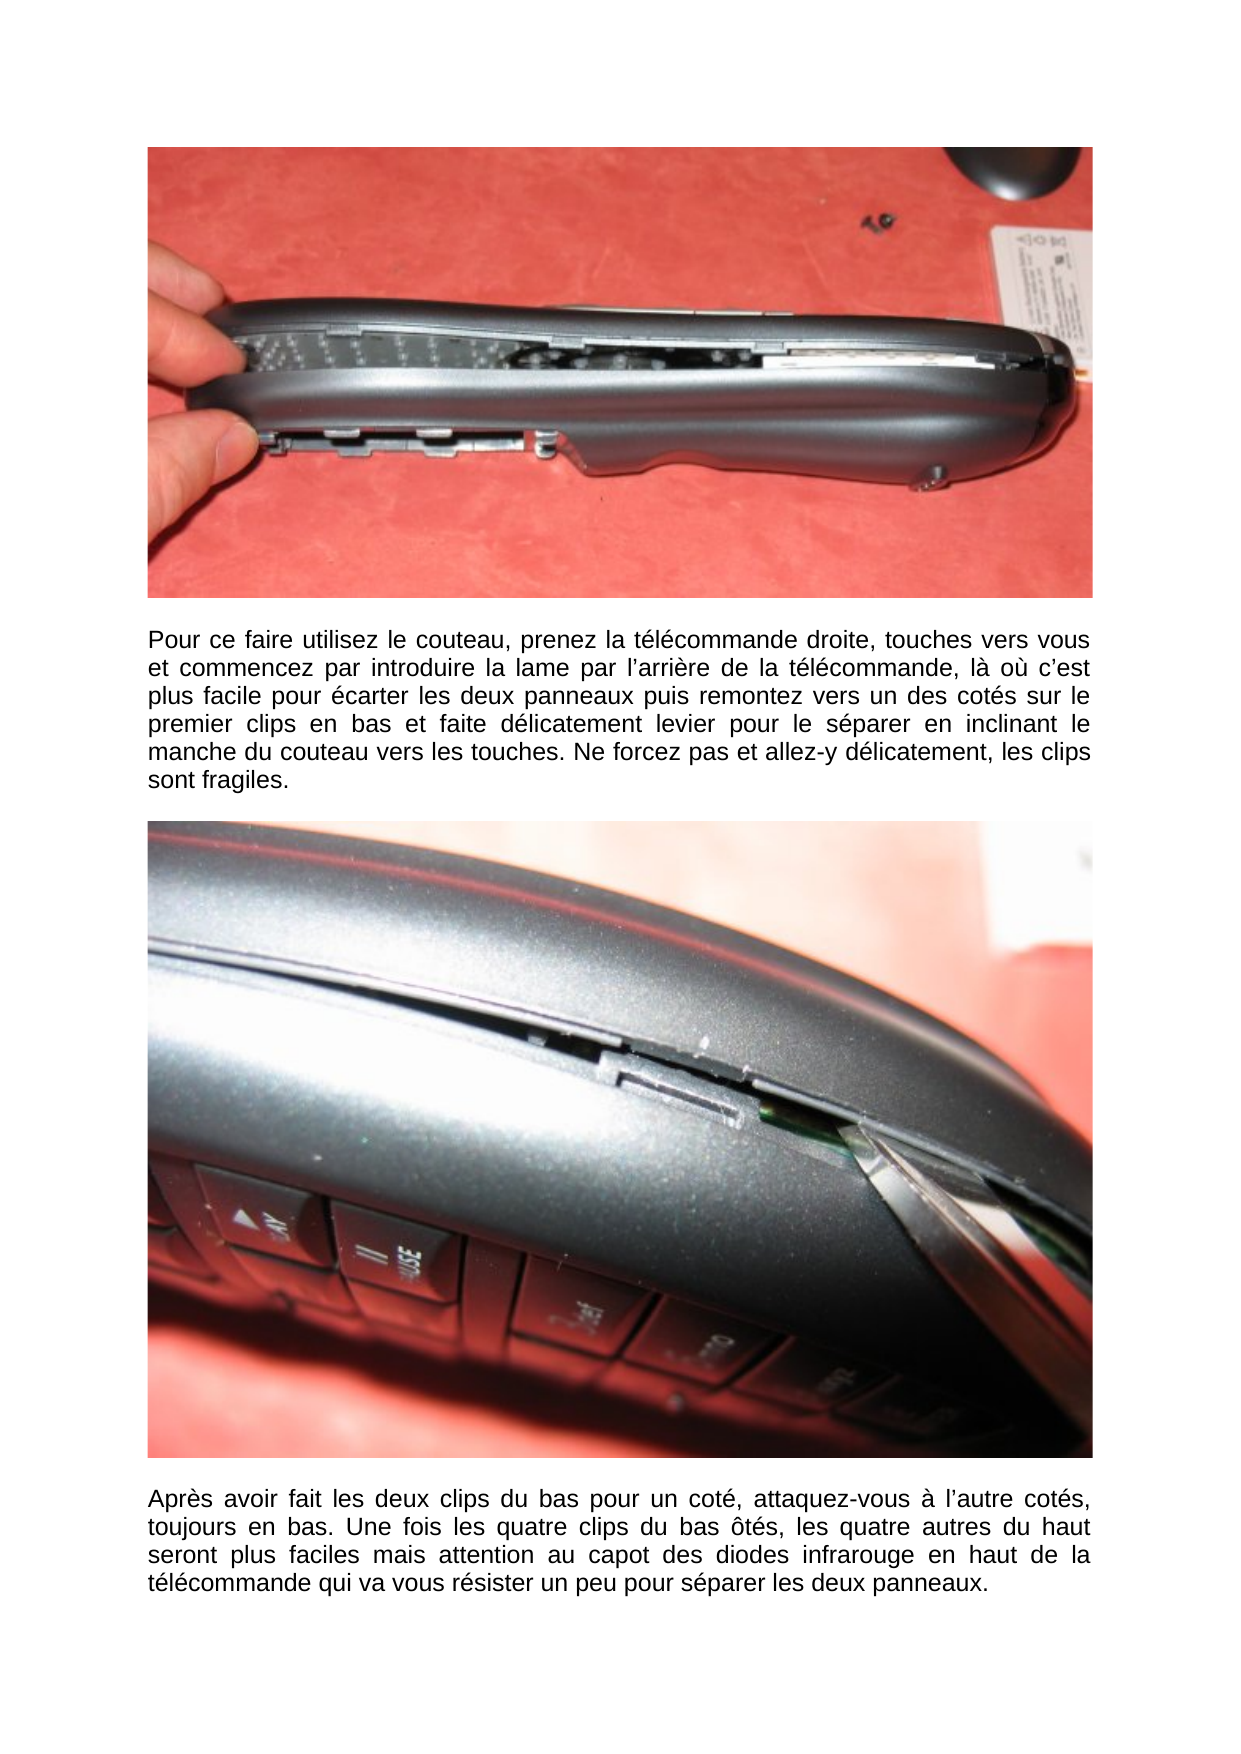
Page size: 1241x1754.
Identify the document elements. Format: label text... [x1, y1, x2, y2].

picture [147, 147, 1093, 598]
text Pour ce faire utilisez le couteau, prenez la télécommande droite, touches vers vous et commencez par introduire la lame par l’arrière de la télécommande, là où c’est plus facile pour écarter les deux panneaux puis remontez vers un des cotés sur le premier clips en bas et faite délicatement levier pour le séparer en inclinant le manche du couteau vers les touches. Ne forcez pas et allez-y délicatement, les clips sont fragiles. [148, 626, 1092, 793]
text Après avoir fait les deux clips du bas pour un coté, attaquez-vous à l’autre cotés, toujours en bas. Une fois les quatre clips du bas ôtés, les quatre autres du haut seront plus faciles mais attention au capot des diodes infrarouge en haut de la télécommande qui va vous résister un peu pour séparer les deux panneaux. [148, 1485, 1092, 1597]
picture [147, 821, 1093, 1458]
